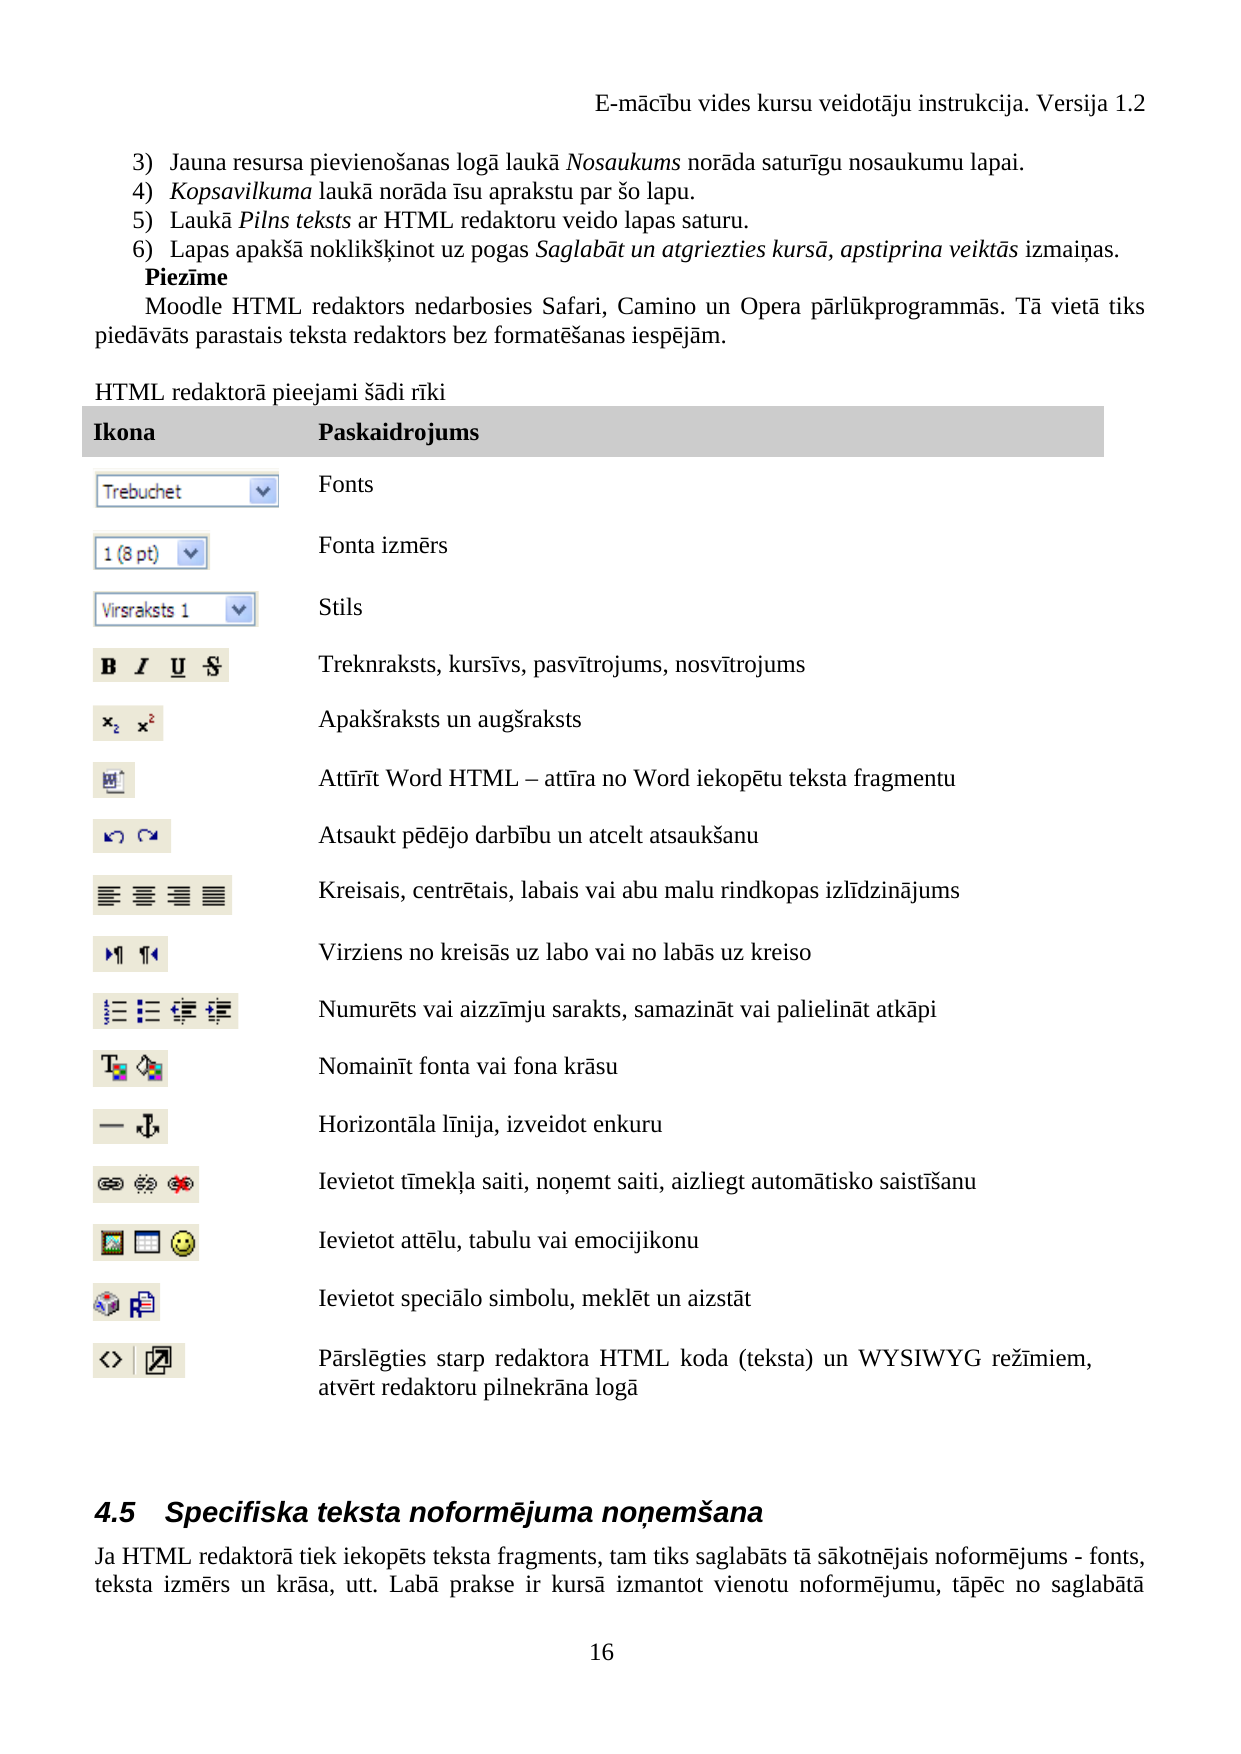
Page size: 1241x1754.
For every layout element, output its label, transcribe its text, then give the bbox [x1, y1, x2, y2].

table_cell Kreisais, centrētais, labais vai abu malu rindkopas izlīdzinājums [307, 864, 1104, 926]
table_cell [82, 519, 307, 581]
text Ja HTML redaktorā tiek iekopēts teksta fragments, tam tiks saglabāts tā sākotnējais noformējums - fonts, teksta izmērs un krāsa, utt. Labā prakse ir kursā izmantot vienotu noformējumu, tāpēc no saglabātā [94, 1541, 1146, 1598]
text HTML redaktorā pieejami šādi rīki [94, 377, 1146, 406]
table_cell [82, 864, 307, 926]
list Kopsavilkuma laukā norāda īsu aprakstu par šo lapu. [132, 176, 1146, 205]
text Piezīme [94, 262, 1146, 291]
list Lapas apakšā noklikšķinot uz pogas Saglabāt un atgriezties kursā, apstiprina veiktās izmaiņas. [132, 234, 1146, 262]
list Jauna resursa pievienošanas logā laukā Nosaukums norāda saturīgu nosaukumu lapai. [132, 147, 1146, 176]
subtitle Specifiska teksta noformējuma noņemšana [94, 1495, 1146, 1528]
table_cell Nomainīt fonta vai fona krāsu [307, 1040, 1104, 1098]
table_cell Stils [307, 581, 1104, 638]
table_cell [82, 1155, 307, 1213]
table_cell [82, 983, 307, 1039]
table_cell [82, 1332, 307, 1412]
list Laukā Pilns teksts ar HTML redaktoru veido lapas saturu. [132, 205, 1146, 234]
table_header Paskaidrojums [307, 406, 1104, 457]
text Moodle HTML redaktors nedarbosies Safari, Camino un Opera pārlūkprogrammās. Tā vietā tiks piedāvāts parastais teksta redaktors bez formatēšanas iespējām. [94, 291, 1146, 349]
table_cell [82, 1272, 307, 1332]
table_cell [82, 1040, 307, 1098]
table_cell Pārslēgties starp redaktora HTML koda (teksta) un WYSIWYG režīmiem, atvērt redaktoru pilnekrāna logā [307, 1332, 1104, 1412]
table_cell Numurēts vai aizzīmju sarakts, samazināt vai palielināt atkāpi [307, 983, 1104, 1039]
table_cell Ievietot speciālo simbolu, meklēt un aizstāt [307, 1272, 1104, 1332]
table_cell [82, 458, 307, 519]
table_cell [82, 809, 307, 864]
table_cell [82, 926, 307, 982]
table_cell Attīrīt Word HTML – attīra no Word iekopētu teksta fragmentu [307, 752, 1104, 808]
table_header Ikona [82, 406, 307, 457]
table_cell [82, 581, 307, 638]
table_cell Ievietot attēlu, tabulu vai emocijikonu [307, 1214, 1104, 1272]
table_cell [82, 1098, 307, 1155]
table_cell Ievietot tīmekļa saiti, noņemt saiti, aizliegt automātisko saistīšanu [307, 1155, 1104, 1213]
table_cell Fonts [307, 458, 1104, 519]
table_cell [82, 638, 307, 693]
table_cell Horizontāla līnija, izveidot enkuru [307, 1098, 1104, 1155]
table_cell [82, 752, 307, 808]
table_cell Apakšraksts un augšraksts [307, 693, 1104, 752]
table_cell [82, 1214, 307, 1272]
table_cell [82, 693, 307, 752]
table_cell Fonta izmērs [307, 519, 1104, 581]
table_cell Virziens no kreisās uz labo vai no labās uz kreiso [307, 926, 1104, 982]
table_cell Atsaukt pēdējo darbību un atcelt atsaukšanu [307, 809, 1104, 864]
table_cell Treknraksts, kursīvs, pasvītrojums, nosvītrojums [307, 638, 1104, 693]
